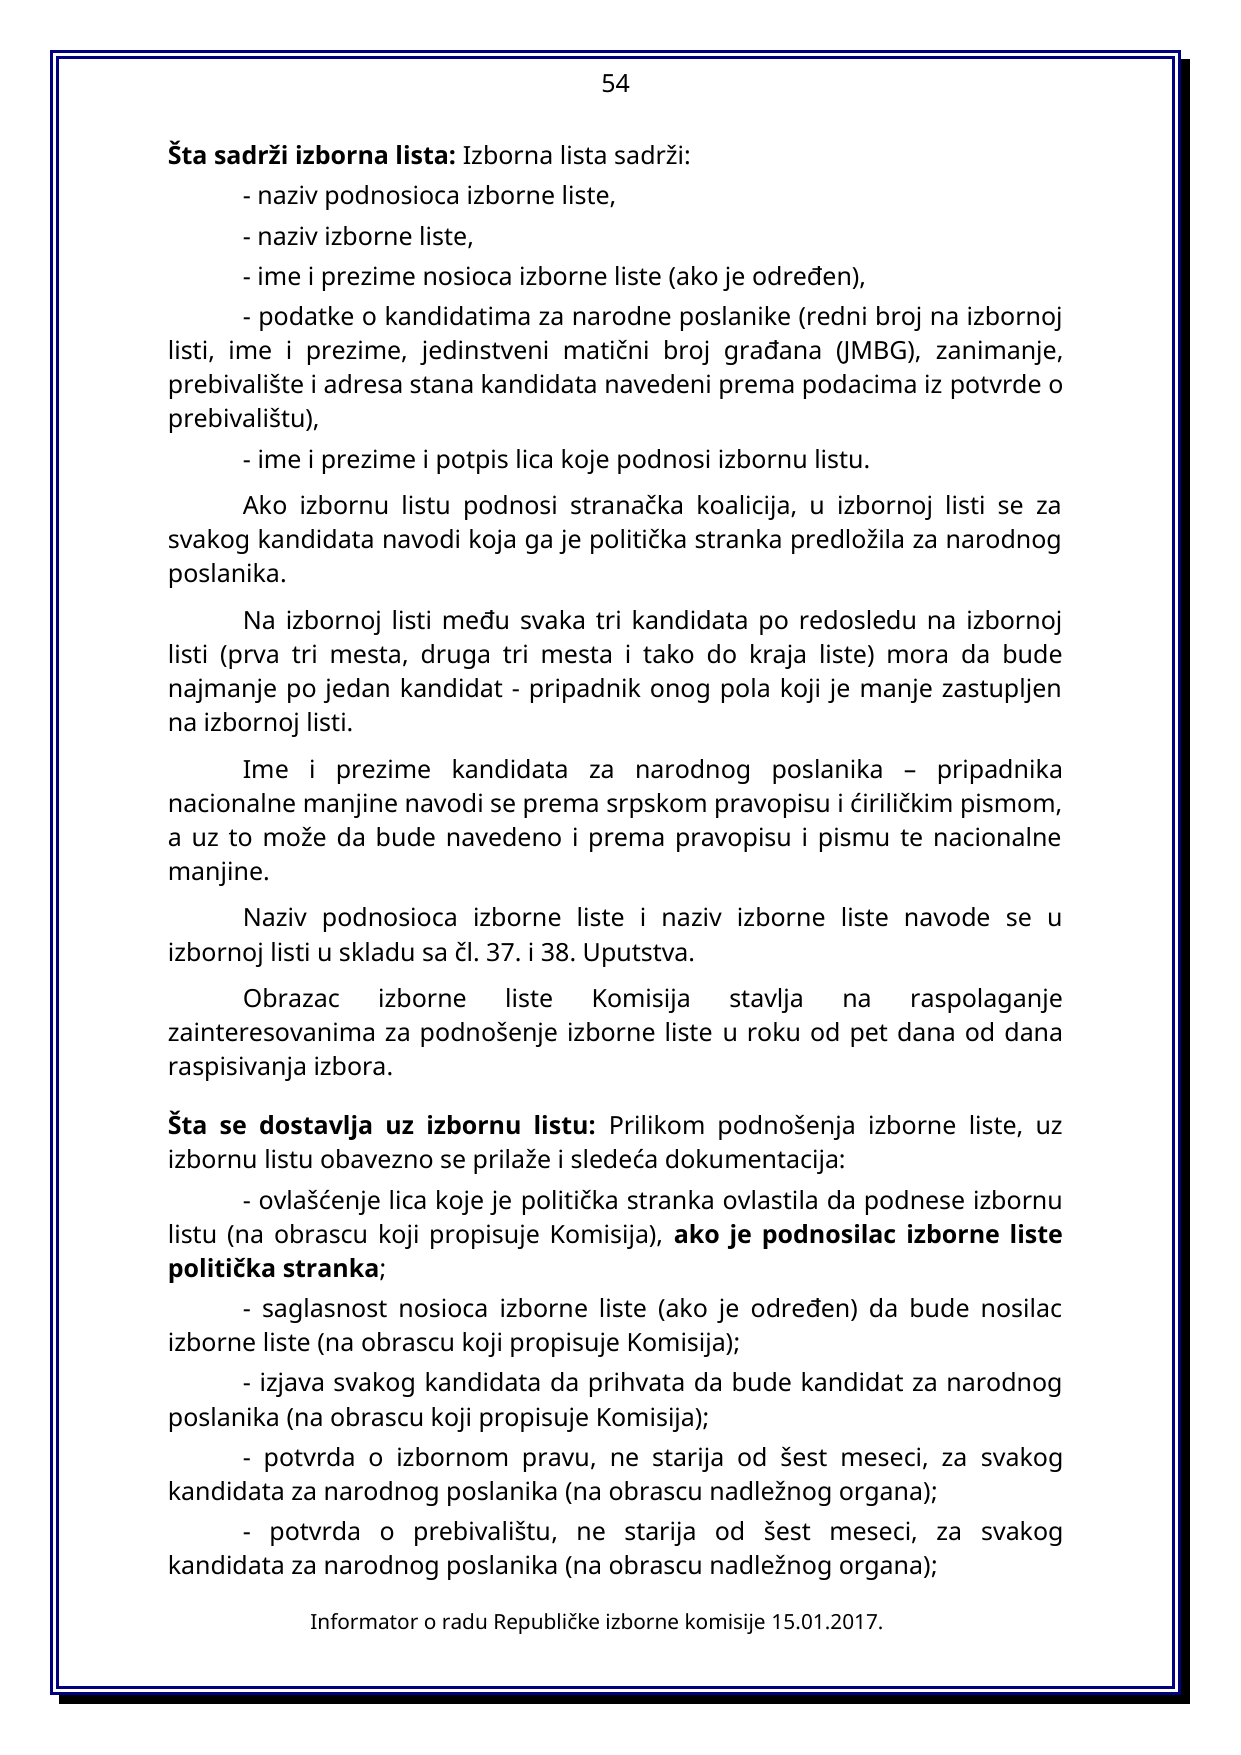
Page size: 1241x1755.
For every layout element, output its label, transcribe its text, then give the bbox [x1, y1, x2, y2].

text - naziv podnosioca izborne liste, [168, 178, 1063, 212]
text - ovlašćenje lica koje je politička stranka ovlastila da podnese izbornu listu (na obrascu koji propisuje Komisija), ako je podnosilac izborne liste politička stranka; [168, 1182, 1063, 1284]
text - potvrda o izbornom pravu, ne starija od šest meseci, za svakog kandidata za narodnog poslanika (na obrascu nadležnog organa); [168, 1439, 1063, 1508]
text - naziv izborne liste, [168, 218, 1063, 252]
text Šta se dostavlja uz izbornu listu: Prilikom podnošenja izborne liste, uz izbornu listu obavezno se prilaže i sledeća dokumentacija: [168, 1108, 1063, 1176]
text - podatke o kandidatima za narodne poslanike (redni broj na izbornoj listi, ime i prezime, jedinstveni matični broj građana (JMBG), zanimanje, prebivalište i adresa stana kandidata navedeni prema podacima iz potvrde o prebivalištu), [168, 299, 1063, 435]
text - ime i prezime nosioca izborne liste (ako je određen), [168, 258, 1063, 293]
text Na izbornoj listi među svaka tri kandidata po redosledu na izbornoj listi (prva tri mesta, druga tri mesta i tako do kraja liste) mora da bude najmanje po jedan kandidat - pripadnik onog pola koji je manje zastupljen na izbornoj listi. [168, 603, 1063, 739]
text Obrazac izborne liste Komisija stavlja na raspolaganje zainteresovanima za podnošenje izborne liste u roku od pet dana od dana raspisivanja izbora. [168, 981, 1063, 1083]
text - potvrda o prebivalištu, ne starija od šest meseci, za svakog kandidata za narodnog poslanika (na obrascu nadležnog organa); [168, 1514, 1063, 1582]
text - ime i prezime i potpis lica koje podnosi izbornu listu. [168, 441, 1063, 475]
text Ako izbornu listu podnosi stranačka koalicija, u izbornoj listi se za svakog kandidata navodi koja ga je politička stranka predložila za narodnog poslanika. [168, 488, 1063, 590]
text Šta sadrži izborna lista: Izborna lista sadrži: [168, 138, 1063, 172]
text Naziv podnosioca izborne liste i naziv izborne liste navode se u izbornoj listi u skladu sa čl. 37. i 38. Uputstva. [168, 900, 1063, 968]
text Ime i prezime kandidata za narodnog poslanika – pripadnika nacionalne manjine navodi se prema srpskom pravopisu i ćiriličkim pismom, a uz to može da bude navedeno i prema pravopisu i pismu te nacionalne manjine. [168, 751, 1063, 888]
text - izjava svakog kandidata da prihvata da bude kandidat za narodnog poslanika (na obrascu koji propisuje Komisija); [168, 1365, 1063, 1433]
text - saglasnost nosioca izborne liste (ako je određen) da bude nosilac izborne liste (na obrascu koji propisuje Komisija); [168, 1291, 1063, 1359]
